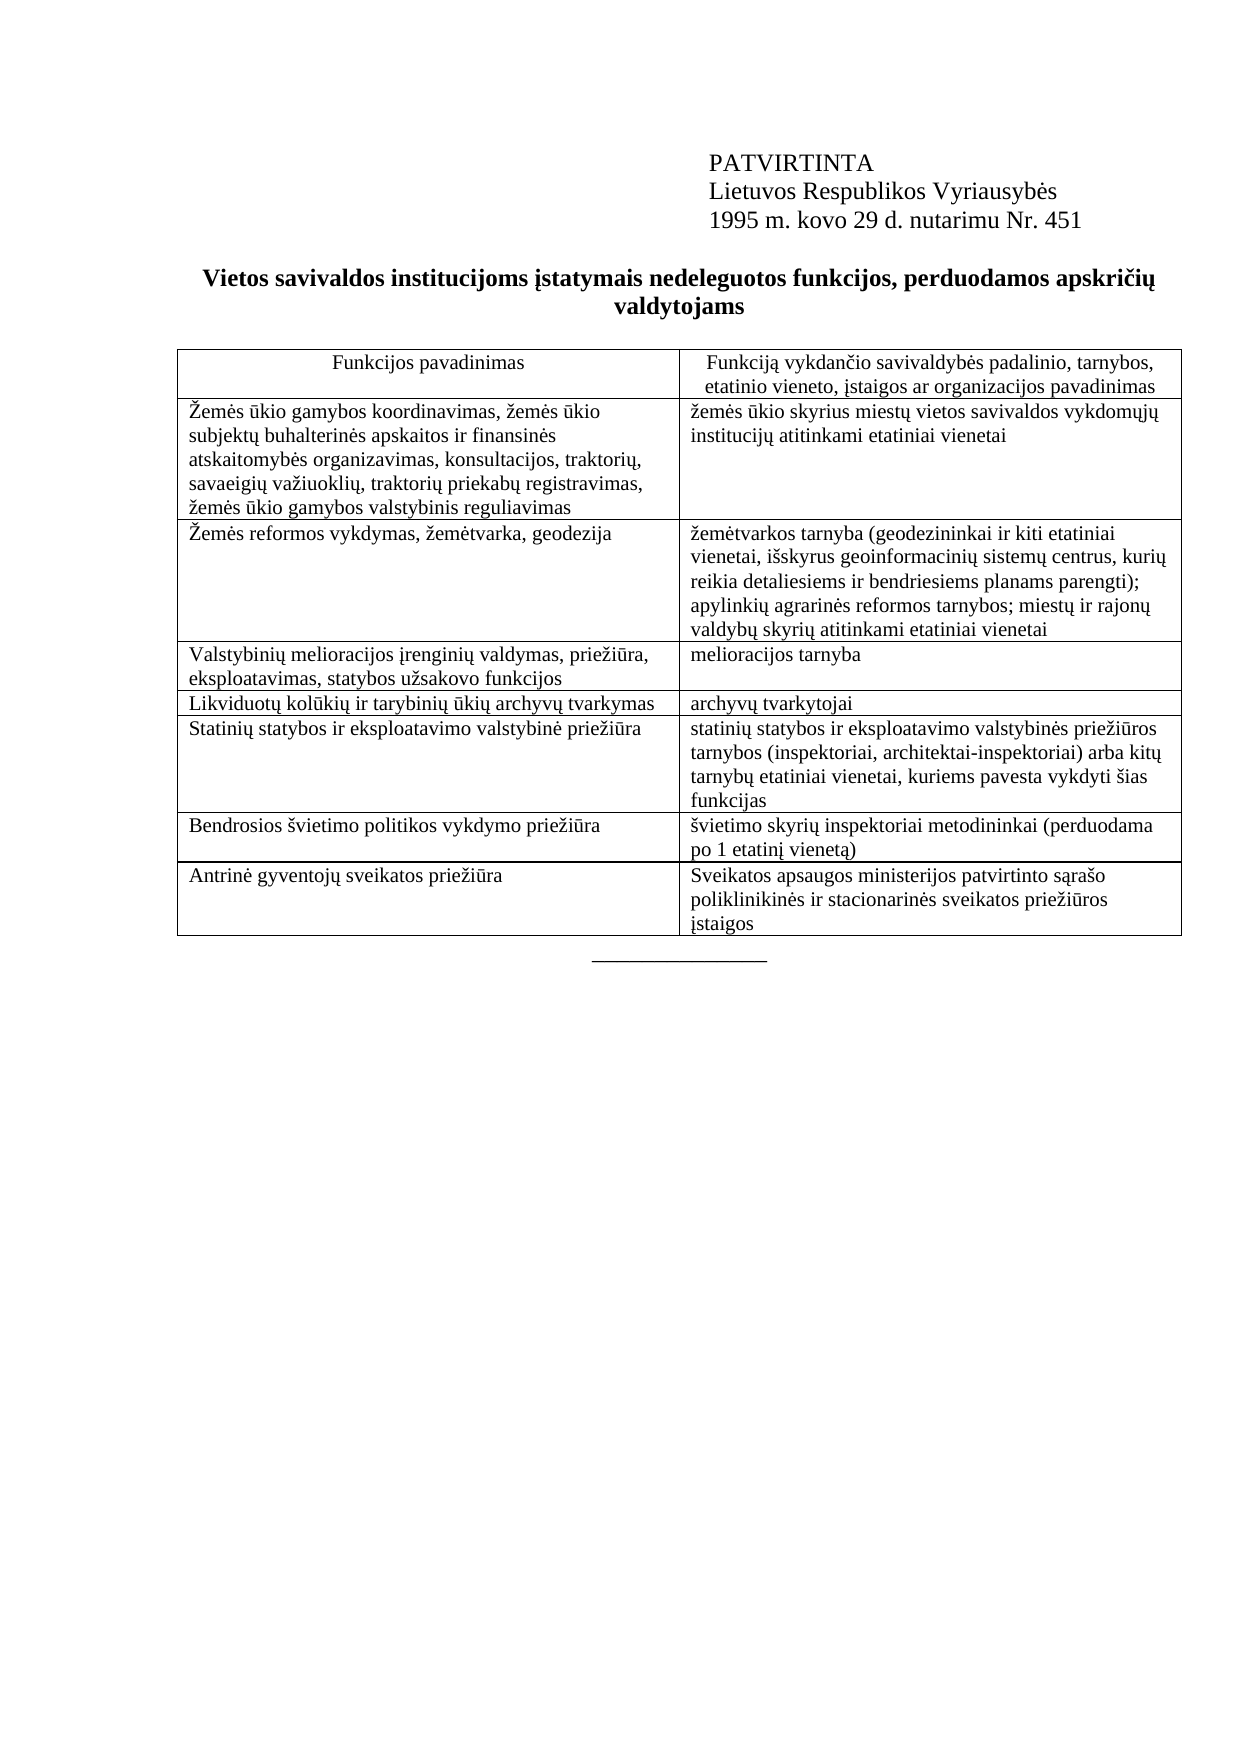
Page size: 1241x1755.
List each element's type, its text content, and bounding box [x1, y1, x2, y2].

table_cell archyvų tvarkytojai [680, 691, 1181, 715]
text Vietos savivaldos institucijoms įstatymais nedeleguotos funkcijos, perduodamos apskričių valdytojams [177, 263, 1181, 320]
table_cell žemės ūkio skyrius miestų vietos savivaldos vykdomųjų institucijų atitinkami etatiniai vienetai [680, 399, 1181, 519]
table_header Funkcijos pavadinimas [178, 350, 679, 398]
table_cell Žemės ūkio gamybos koordinavimas, žemės ūkio subjektų buhalterinės apskaitos ir finansinės atskaitomybės organizavimas, konsultacijos, traktorių, savaeigių važiuoklių, traktorių priekabų registravimas, žemės ūkio gamybos valstybinis reguliavimas [178, 399, 679, 519]
text ______________ [177, 936, 1181, 964]
table_cell švietimo skyrių inspektoriai metodininkai (perduodama po 1 etatinį vienetą) [680, 813, 1181, 861]
table_cell Žemės reformos vykdymas, žemėtvarka, geodezija [178, 520, 679, 641]
table_cell Sveikatos apsaugos ministerijos patvirtinto sąrašo poliklinikinės ir stacionarinės sveikatos priežiūros įstaigos [680, 863, 1181, 935]
table_cell statinių statybos ir eksploatavimo valstybinės priežiūros tarnybos (inspektoriai, architektai-inspektoriai) arba kitų tarnybų etatiniai vienetai, kuriems pavesta vykdyti šias funkcijas [680, 716, 1181, 812]
table_cell Bendrosios švietimo politikos vykdymo priežiūra [178, 813, 679, 861]
table_cell Antrinė gyventojų sveikatos priežiūra [178, 863, 679, 935]
table_cell Likviduotų kolūkių ir tarybinių ūkių archyvų tvarkymas [178, 691, 679, 715]
table_header Funkciją vykdančio savivaldybės padalinio, tarnybos, etatinio vieneto, įstaigos ar organizacijos pavadinimas [680, 350, 1181, 398]
table_cell žemėtvarkos tarnyba (geodezininkai ir kiti etatiniai vienetai, išskyrus geoinformacinių sistemų centrus, kurių reikia detaliesiems ir bendriesiems planams parengti); apylinkių agrarinės reformos tarnybos; miestų ir rajonų valdybų skyrių atitinkami etatiniai vienetai [680, 520, 1181, 641]
table_cell Valstybinių melioracijos įrenginių valdymas, priežiūra, eksploatavimas, statybos užsakovo funkcijos [178, 642, 679, 690]
text PATVIRTINTA [709, 148, 1181, 176]
text 1995 m. kovo 29 d. nutarimu Nr. 451 [177, 205, 1181, 234]
table_cell Statinių statybos ir eksploatavimo valstybinė priežiūra [178, 716, 679, 812]
text Lietuvos Respublikos Vyriausybės [177, 176, 1181, 205]
table_cell melioracijos tarnyba [680, 642, 1181, 690]
